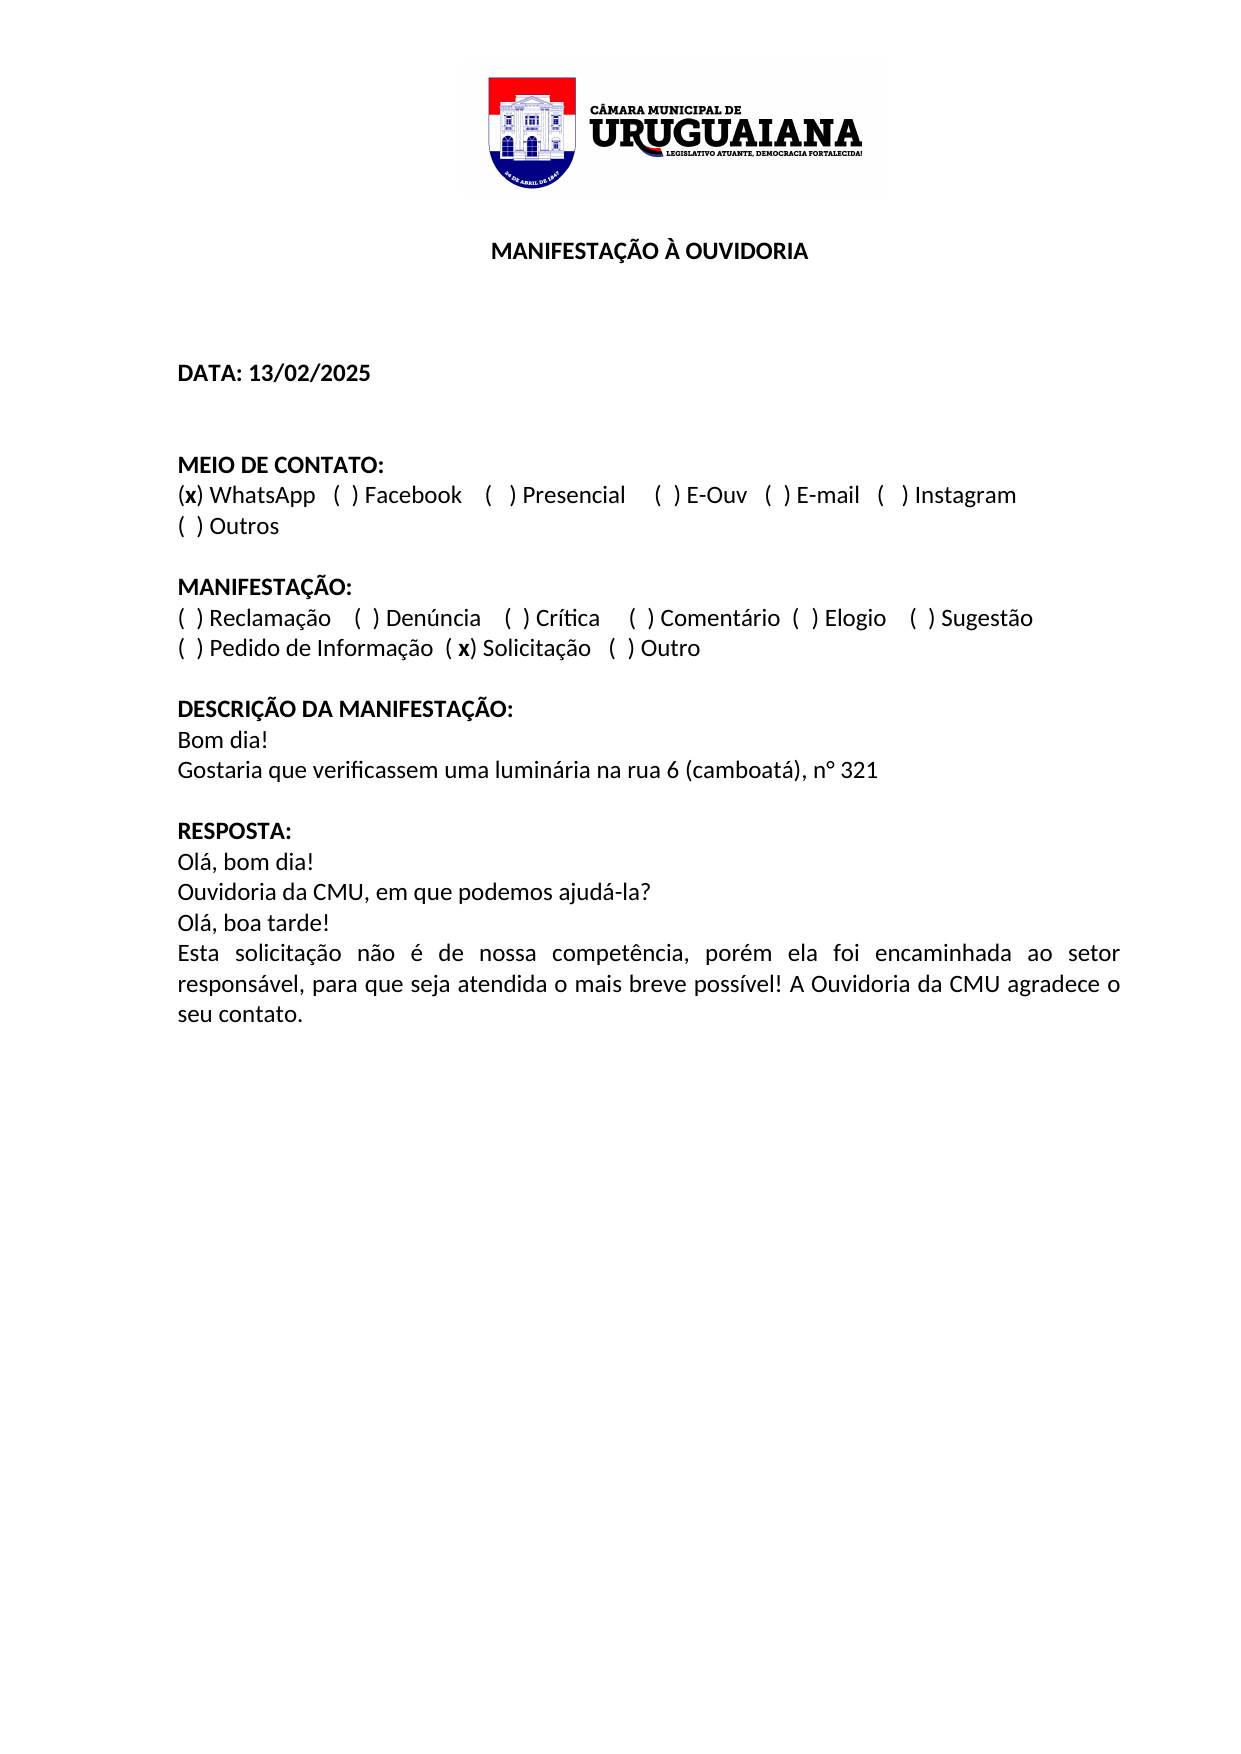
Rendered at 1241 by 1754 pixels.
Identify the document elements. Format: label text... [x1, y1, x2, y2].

text DATA: 13/02/2025 [177, 358, 1122, 388]
text Bom dia! [177, 724, 1122, 754]
list Olá, boa tarde! [177, 907, 1122, 937]
text MANIFESTAÇÃO À OUVIDORIA [177, 236, 1122, 266]
list Ouvidoria da CMU, em que podemos ajudá-la? [177, 876, 1122, 907]
list Esta solicitação não é de nossa competência, porém ela foi encaminhada ao setor responsável, para que seja atendida o mais breve possível! A Ouvidoria da CMU agradece o seu contato. [177, 937, 1122, 1029]
text ( ) Reclamação ( ) Denúncia ( ) Crítica ( ) Comentário ( ) Elogio ( ) Sugestão [177, 602, 1122, 632]
list Olá, bom dia! [177, 846, 1122, 876]
text ( ) Outros [177, 510, 1122, 541]
text MEIO DE CONTATO: [177, 449, 1122, 480]
picture [462, 58, 888, 199]
text MANIFESTAÇÃO: [177, 571, 1122, 602]
text Gostaria que verificassem uma luminária na rua 6 (camboatá), n° 321 [177, 754, 1122, 785]
text (x) WhatsApp ( ) Facebook ( ) Presencial ( ) E-Ouv ( ) E-mail ( ) Instagram [177, 480, 1122, 510]
list RESPOSTA: [177, 815, 1122, 846]
text ( ) Pedido de Informação ( x) Solicitação ( ) Outro [177, 632, 1122, 663]
text DESCRIÇÃO DA MANIFESTAÇÃO: [177, 693, 1122, 724]
